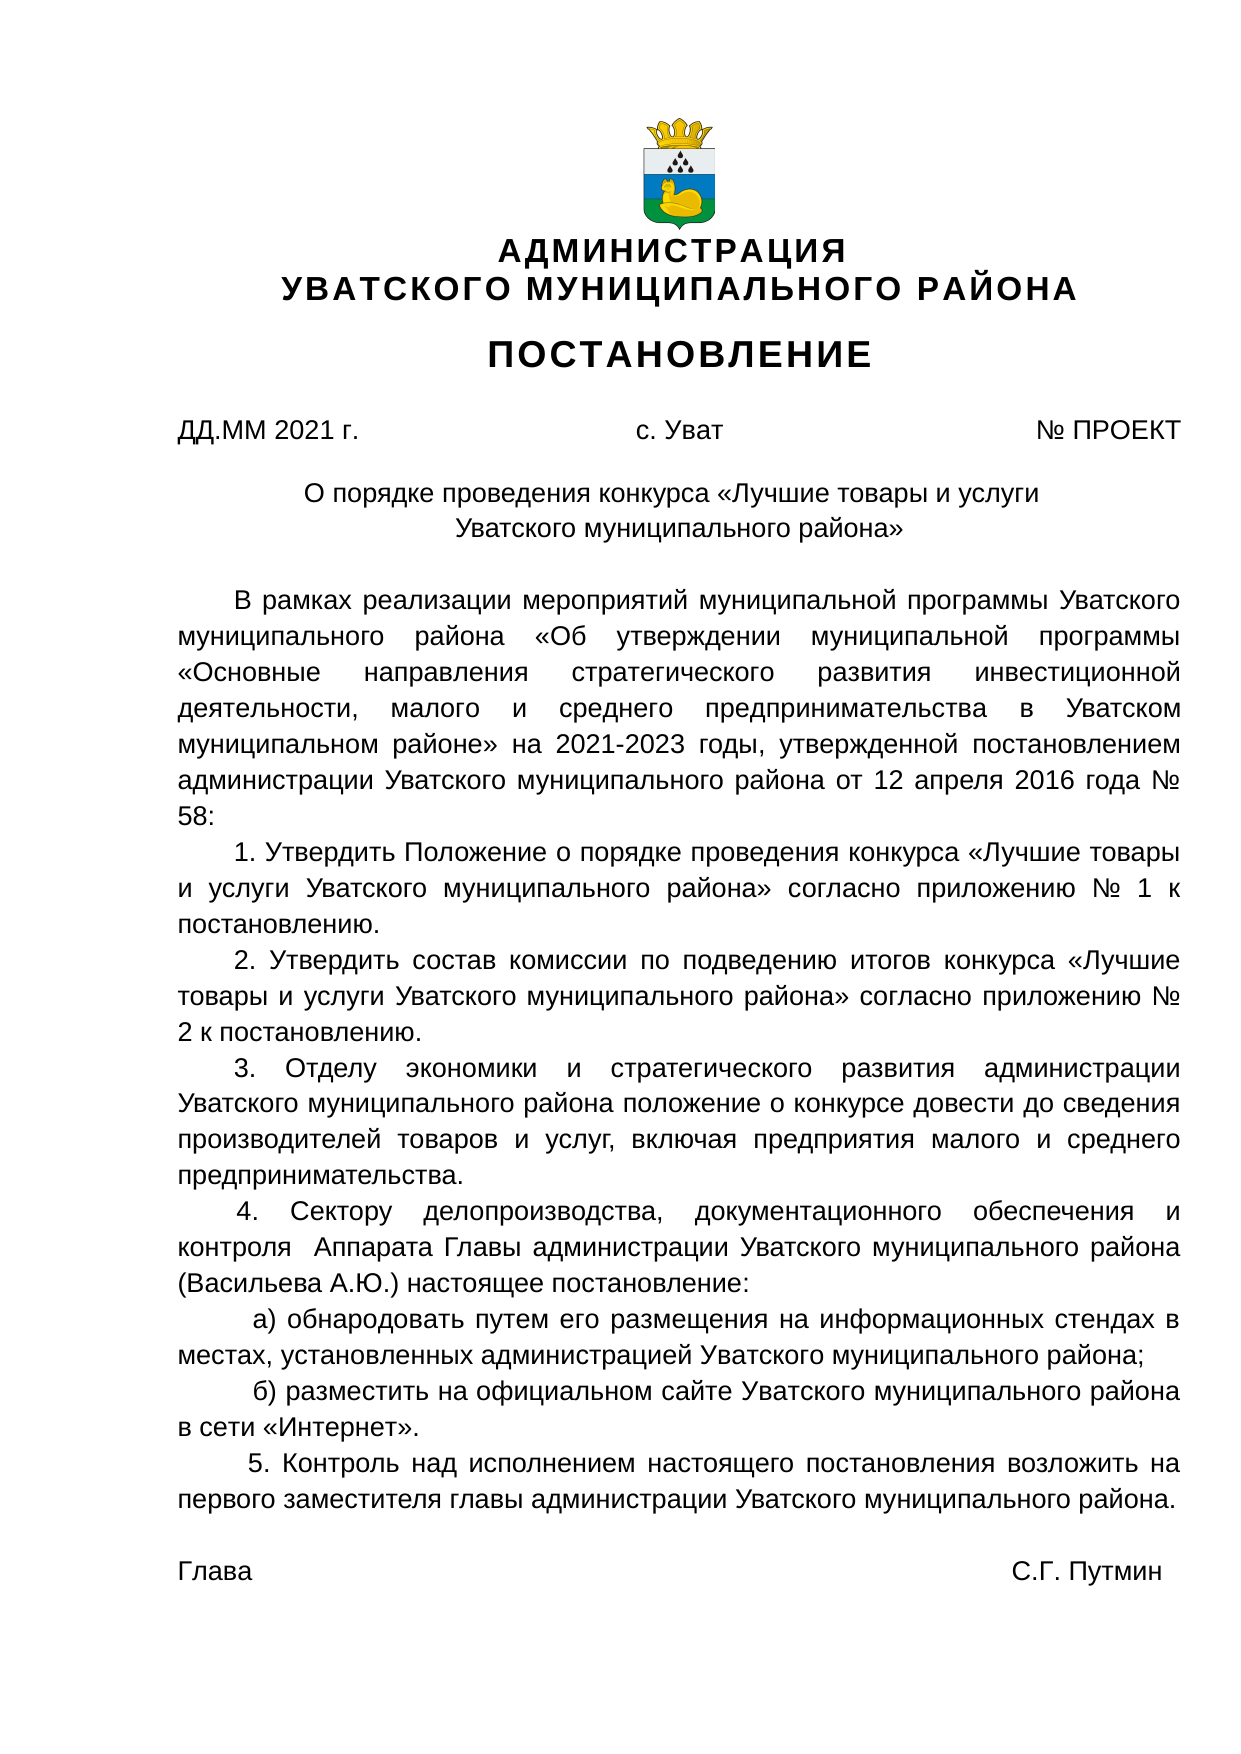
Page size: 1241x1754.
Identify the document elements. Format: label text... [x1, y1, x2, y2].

text ДД.ММ 2021 г. с. Уват № ПРОЕКТ [177, 414, 1181, 445]
text В рамках реализации мероприятий муниципальной программы Уватского муниципального района «Об утверждении муниципальной программы «Основные направления стратегического развития инвестиционной деятельности, малого и среднего предпринимательства в Уватском муниципальном районе» на 2021-2023 годы, утвержденной постановлением администрации Уватского муниципального района от 12 апреля 2016 года № 58: [177, 584, 1181, 831]
text 1. Утвердить Положение о порядке проведения конкурса «Лучшие товары и услуги Уватского муниципального района» согласно приложению № 1 к постановлению. [177, 836, 1181, 939]
text 5. Контроль над исполнением настоящего постановления возложить на первого заместителя главы администрации Уватского муниципального района. [177, 1447, 1181, 1514]
text Администрация Уватского муниципального района [177, 231, 1181, 307]
text 4. Сектору делопроизводства, документационного обеспечения и контроля Аппарата Главы администрации Уватского муниципального района (Васильева А.Ю.) настоящее постановление: [177, 1195, 1181, 1298]
text Постановление [177, 332, 1181, 376]
text 2. Утвердить состав комиссии по подведению итогов конкурса «Лучшие товары и услуги Уватского муниципального района» согласно приложению № 2 к постановлению. [177, 944, 1181, 1047]
text О порядке проведения конкурса «Лучшие товары и услуги [177, 477, 1181, 508]
text Глава С.Г. Путмин [177, 1555, 1181, 1586]
text б) разместить на официальном сайте Уватского муниципального района в сети «Интернет». [177, 1375, 1181, 1442]
picture [643, 118, 715, 231]
text 3. Отделу экономики и стратегического развития администрации Уватского муниципального района положение о конкурсе довести до сведения производителей товаров и услуг, включая предприятия малого и среднего предпринимательства. [177, 1052, 1181, 1191]
text Уватского муниципального района» [177, 512, 1181, 544]
text а) обнародовать путем его размещения на информационных стендах в местах, установленных администрацией Уватского муниципального района; [177, 1303, 1181, 1370]
